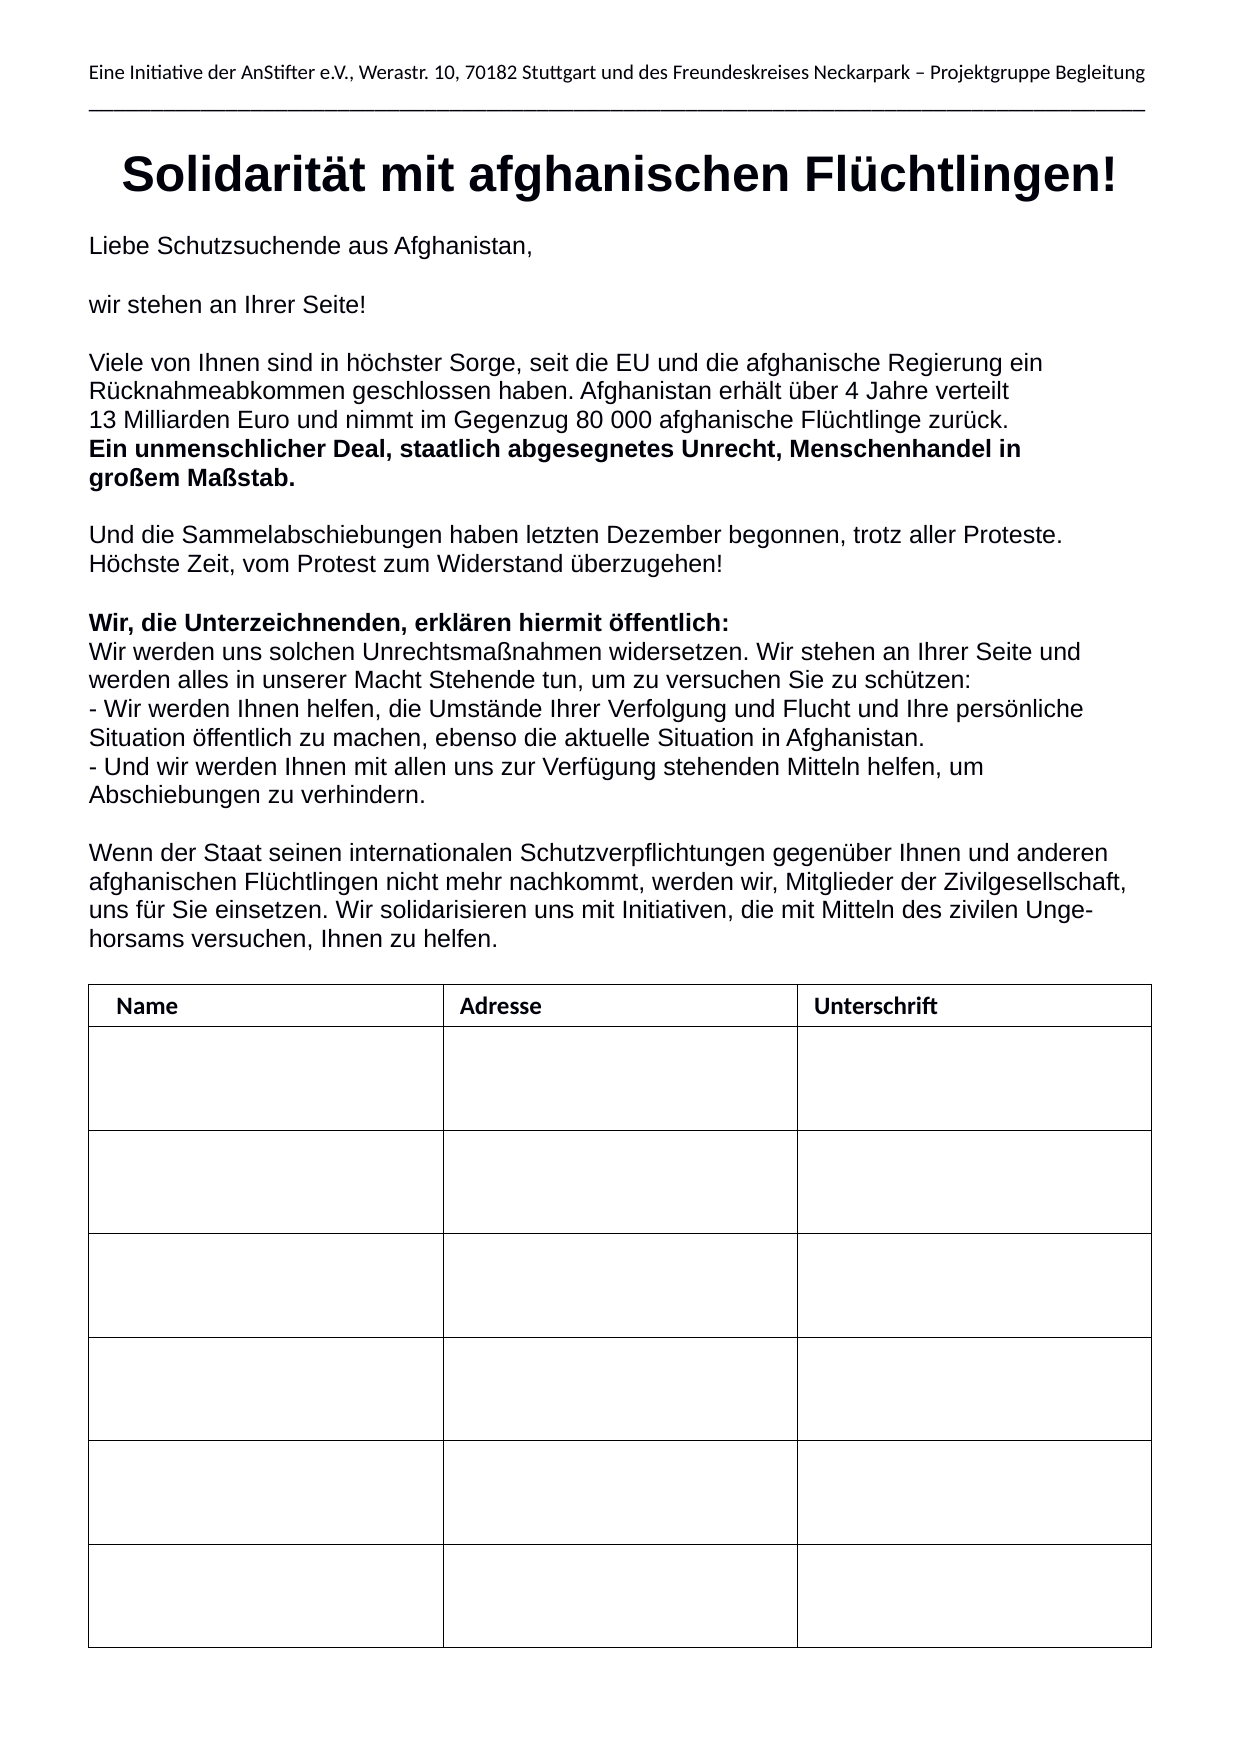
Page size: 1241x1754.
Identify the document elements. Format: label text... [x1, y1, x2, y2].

table_cell [444, 1131, 797, 1233]
text wir stehen an Ihrer Seite! [88, 290, 1152, 319]
text Und die Sammelabschiebungen haben letzten Dezember begonnen, trotz aller Proteste. Höchste Zeit, vom Protest zum Widerstand überzugehen! [88, 520, 1152, 577]
table_cell [89, 1441, 443, 1544]
table_cell [798, 1234, 1151, 1337]
table_cell [798, 1441, 1151, 1544]
table_cell [444, 1441, 797, 1544]
table_cell [798, 1545, 1151, 1647]
text Solidarität mit afghanischen Flüchtlingen! [88, 144, 1152, 202]
table_cell [444, 1027, 797, 1129]
text - Und wir werden Ihnen mit allen uns zur Verfügung stehenden Mitteln helfen, um Abschiebungen zu verhindern. [88, 752, 1152, 809]
table_cell [89, 1131, 443, 1233]
table_cell [89, 1027, 443, 1129]
table_header Adresse [444, 985, 797, 1026]
text Ein unmenschlicher Deal, staatlich abgesegnetes Unrecht, Menschenhandel in [88, 434, 1152, 462]
table_cell [89, 1545, 443, 1647]
table_cell [444, 1545, 797, 1647]
table_cell [89, 1338, 443, 1440]
text Viele von Ihnen sind in höchster Sorge, seit die EU und die afghanische Regierung ein Rücknahmeabkommen geschlossen haben. Afghanistan erhält über 4 Jahre verteilt [88, 347, 1152, 405]
text 13 Milliarden Euro und nimmt im Gegenzug 80 000 afghanische Flüchtlinge zurück. [88, 405, 1152, 434]
table_header Name [89, 985, 443, 1026]
table_cell [444, 1338, 797, 1440]
text Wir, die Unterzeichnenden, erklären hiermit öffentlich: [88, 608, 1152, 637]
table_cell [89, 1234, 443, 1337]
table_header Unterschrift [798, 985, 1151, 1026]
text Wenn der Staat seinen internationalen Schutzverpflichtungen gegenüber Ihnen und anderen afghanischen Flüchtlingen nicht mehr nachkommt, werden wir, Mitglieder der Zivilgesellschaft, uns für Sie einsetzen. Wir solidarisieren uns mit Initiativen, die mit Mitteln des zivilen Unge- [88, 838, 1152, 924]
table_cell [798, 1338, 1151, 1440]
table_cell [798, 1027, 1151, 1129]
text Wir werden uns solchen Unrechtsmaßnahmen widersetzen. Wir stehen an Ihrer Seite und werden alles in unserer Macht Stehende tun, um zu versuchen Sie zu schützen: [88, 637, 1152, 694]
text Liebe Schutzsuchende aus Afghanistan, [88, 231, 1152, 259]
text großem Maßstab. [88, 462, 1152, 491]
text - Wir werden Ihnen helfen, die Umstände Ihrer Verfolgung und Flucht und Ihre persönliche Situation öffentlich zu machen, ebenso die aktuelle Situation in Afghanistan. [88, 694, 1152, 752]
table_cell [444, 1234, 797, 1337]
text horsams versuchen, Ihnen zu helfen. [88, 924, 1152, 953]
table_cell [798, 1131, 1151, 1233]
